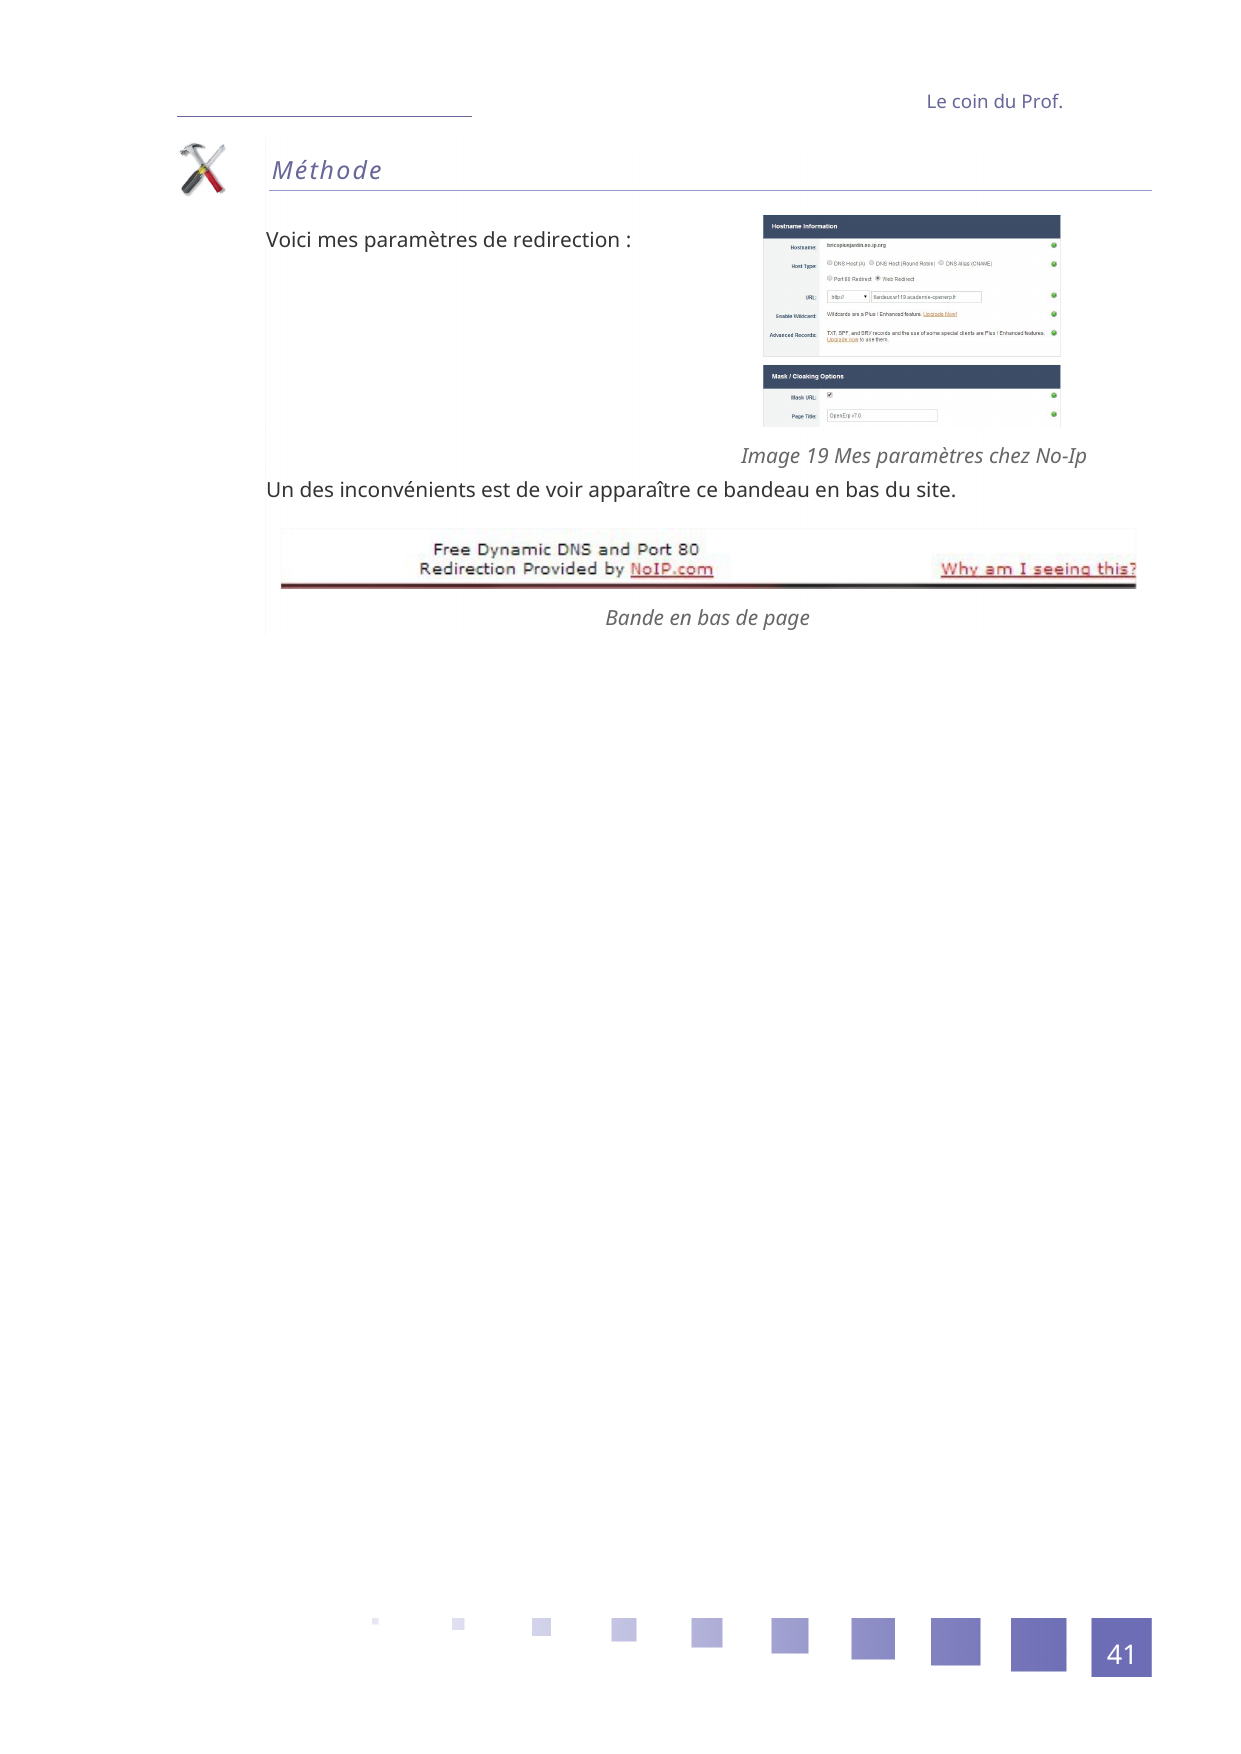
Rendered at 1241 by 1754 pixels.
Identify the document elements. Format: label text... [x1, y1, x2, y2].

title Bande en bas de page [266, 603, 1152, 631]
table_header Voici mes paramètres de redirection : [266, 213, 1152, 469]
text Un des inconvénients est de voir apparaître ce bandeau en bas du site. [266, 475, 1152, 504]
picture [761, 215, 1069, 427]
title Méthode [269, 150, 1152, 190]
picture [177, 1618, 1152, 1677]
picture [177, 135, 1152, 636]
